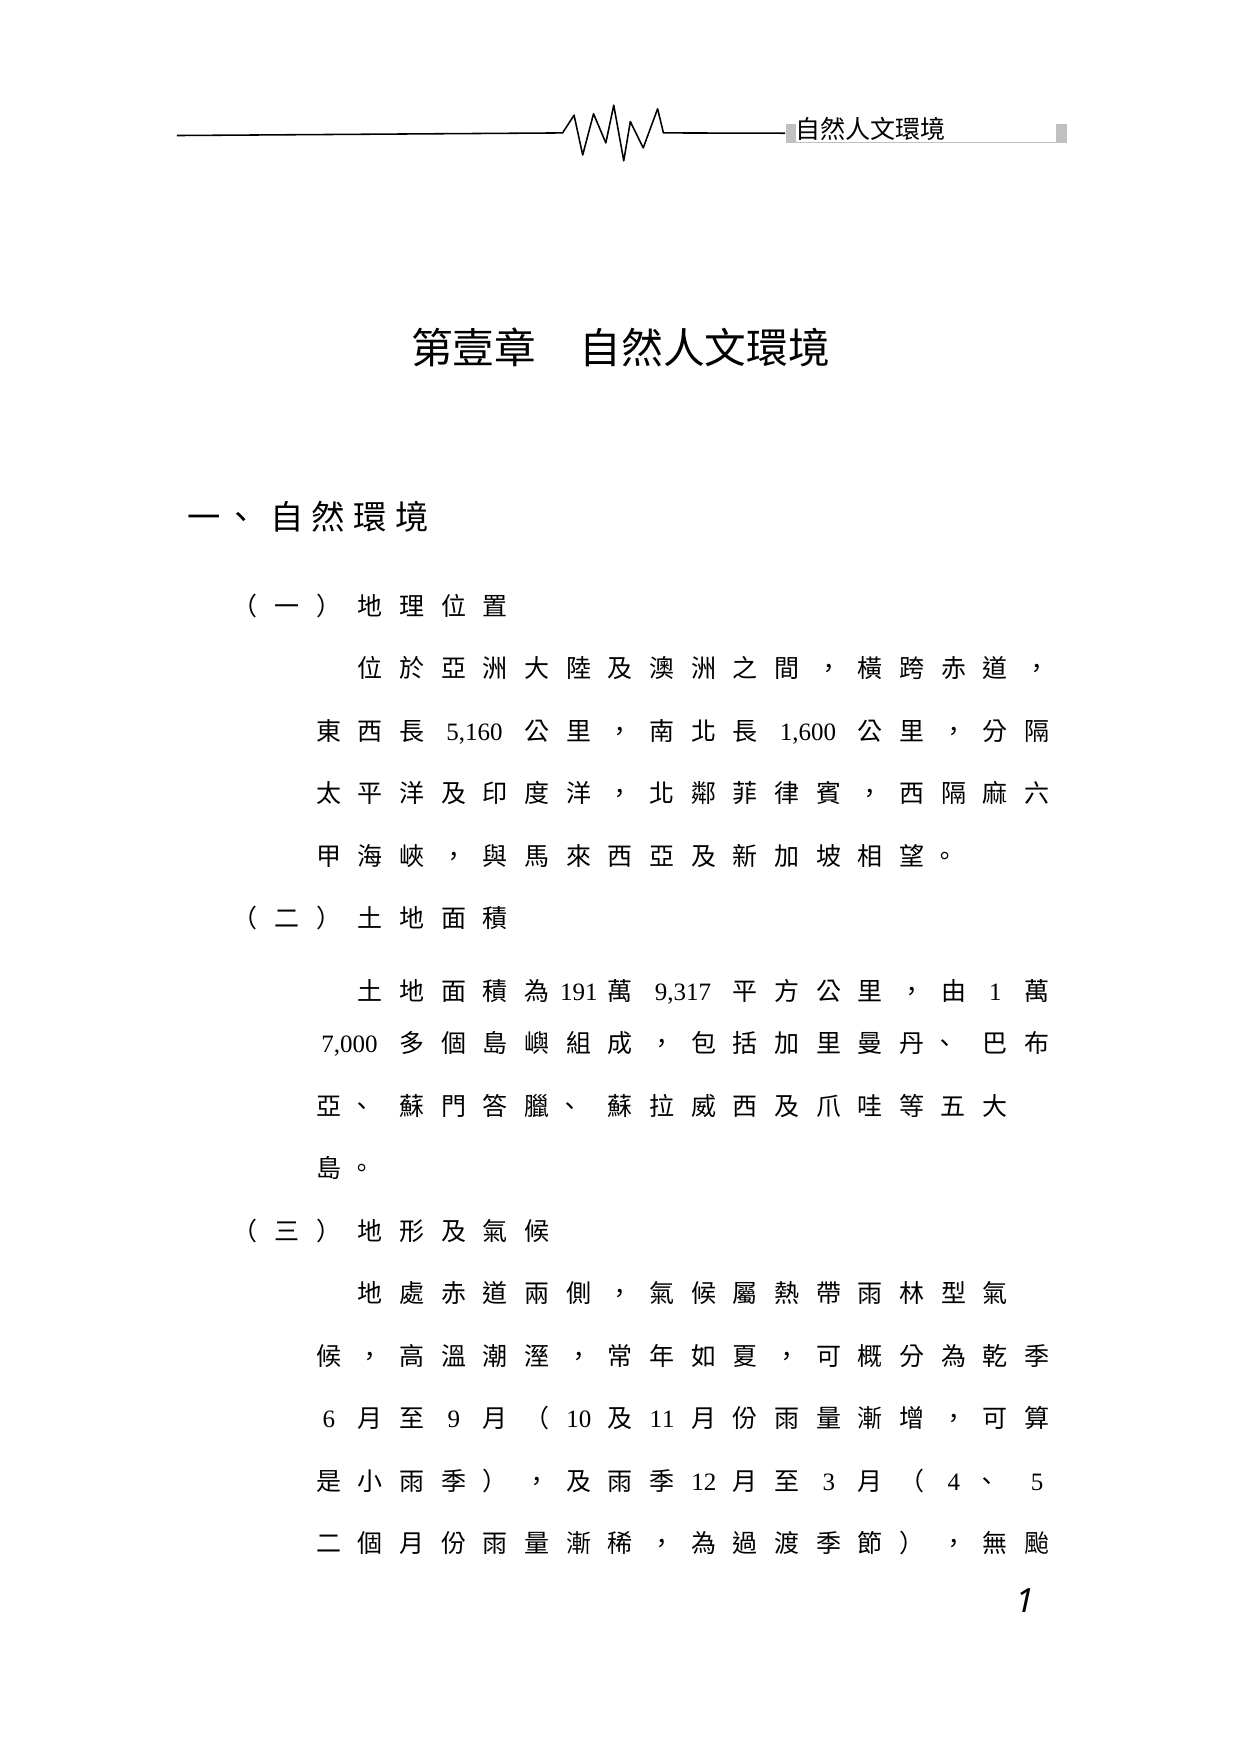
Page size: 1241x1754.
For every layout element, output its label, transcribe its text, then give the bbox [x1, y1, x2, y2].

text 位於亞洲大陸及澳洲之間，橫跨赤道，東西長5,160公里，南北長1,600公里，分隔太平洋及印度洋，北鄰菲律賓，西隔麻六甲海峽，與馬來西亞及新加坡相望。 [281, 625, 1058, 875]
text 一、自然環境 [183, 473, 1058, 536]
text （二）土地面積 [207, 875, 1058, 938]
text （三）地形及氣候 [207, 1188, 1058, 1250]
text 第壹章 自然人文環境 [183, 304, 1058, 366]
text 土地面積為191萬9,317平方公里，由1萬7,000多個島嶼組成，包括加里曼丹、巴布亞、蘇門答臘、蘇拉威西及爪哇等五大島。 [281, 938, 1058, 1188]
text 地處赤道兩側，氣候屬熱帶雨林型氣候，高溫潮溼，常年如夏，可概分為乾季6月至9月（10及11月份雨量漸增，可算是小雨季），及雨季12月至3月（4、5二個月份雨量漸稀，為過渡季節），無颱 [281, 1250, 1058, 1563]
text （一）地理位置 [207, 563, 1058, 625]
